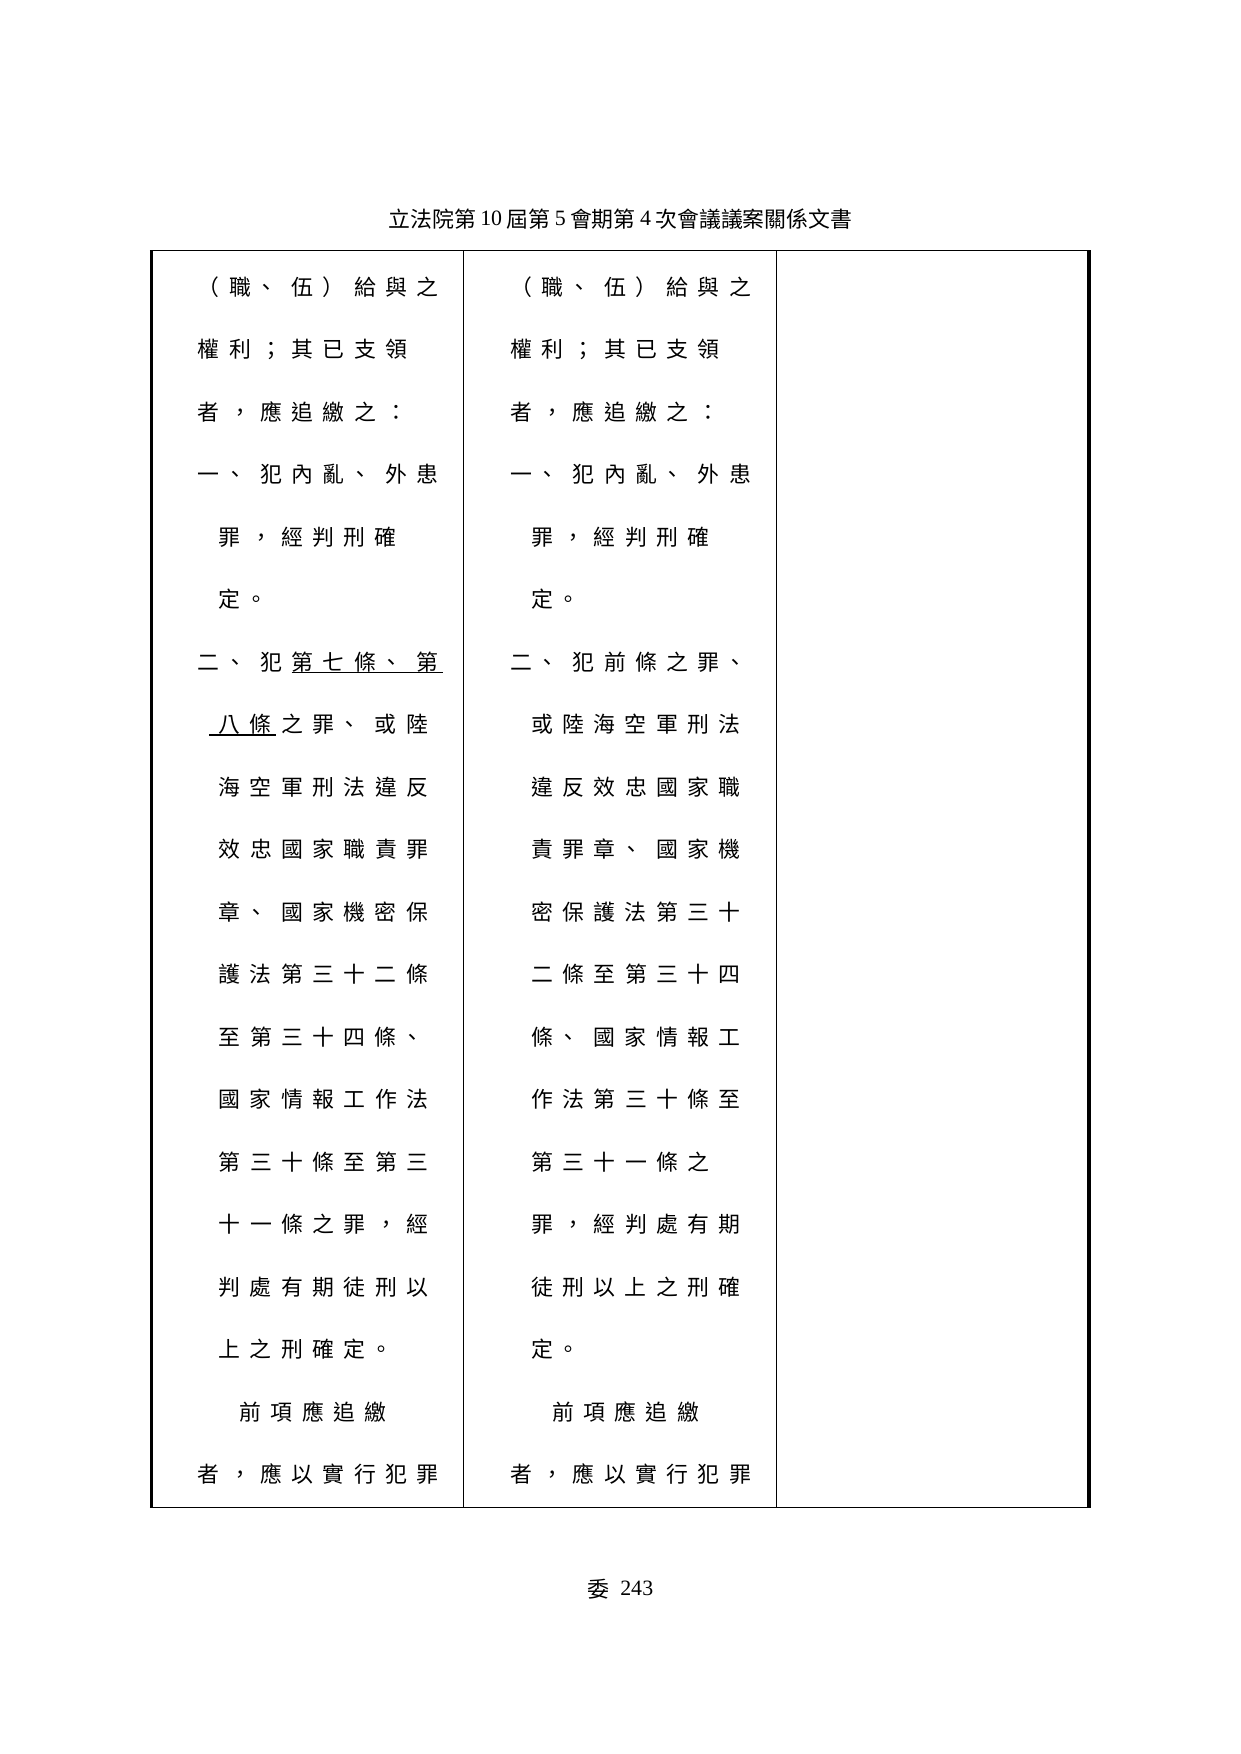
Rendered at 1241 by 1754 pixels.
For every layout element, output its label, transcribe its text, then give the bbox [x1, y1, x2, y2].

table_cell （職、伍）給與之權利；其已支領者，應追繳之： 一、犯內亂、外患罪，經判刑確定。 二、犯第七條、第八條之罪、或陸海空軍刑法違反效忠國家職責罪章、國家機密保護法第三十二條至第三十四條、國家情報工作法第三十條至第三十一條之罪，經判處有期徒刑以上之刑確定。 前項應追繳者，應以實行犯罪 [153, 251, 463, 1507]
table_cell [777, 251, 1087, 1507]
table_cell （職、伍）給與之權利；其已支領者，應追繳之： 一、犯內亂、外患罪，經判刑確定。 二、犯前條之罪、或陸海空軍刑法違反效忠國家職責罪章、國家機密保護法第三十二條至第三十四條、國家情報工作法第三十條至第三十一條之罪，經判處有期徒刑以上之刑確定。 前項應追繳者，應以實行犯罪 [464, 251, 776, 1507]
